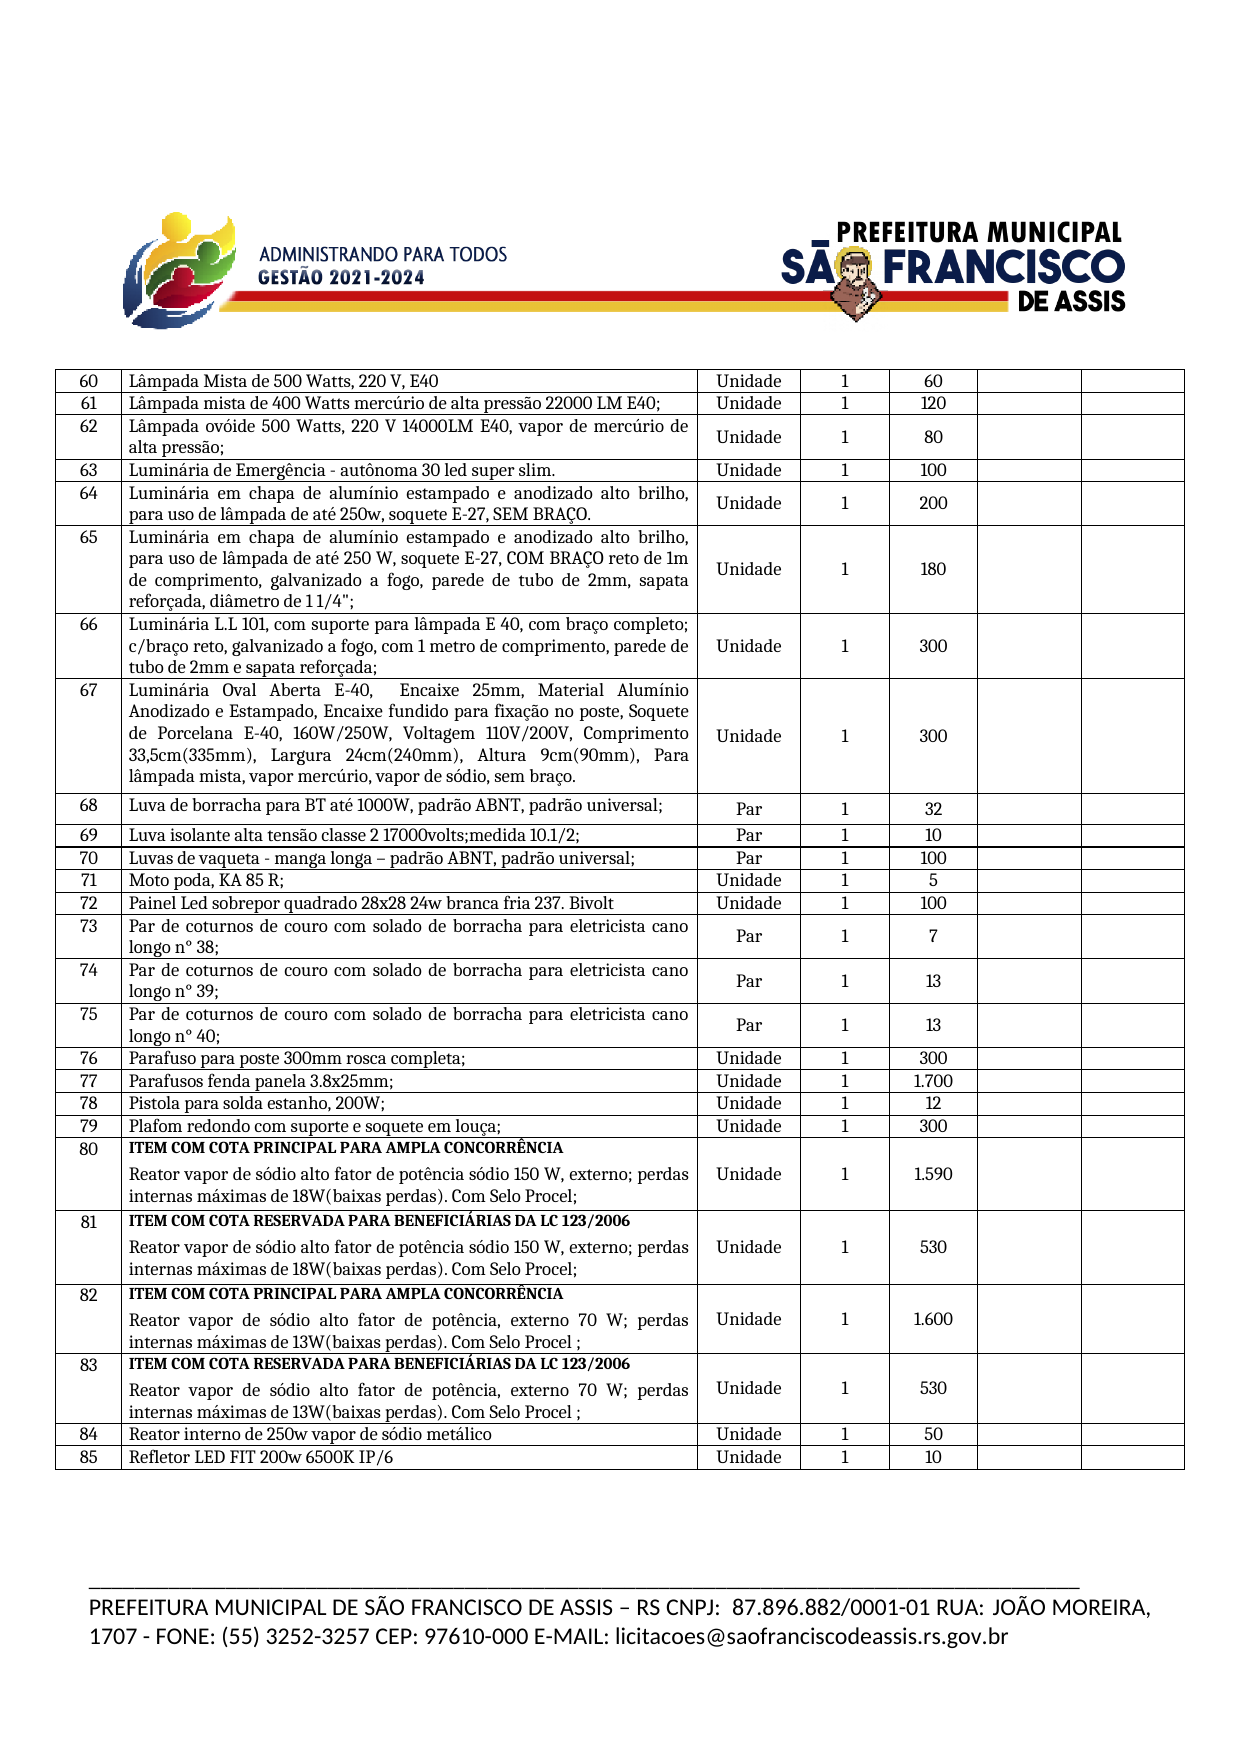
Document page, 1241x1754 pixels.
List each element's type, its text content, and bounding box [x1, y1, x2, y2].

table_cell Moto poda, KA 85 R; [122, 870, 697, 892]
table_cell Luvas de vaqueta - manga longa – padrão ABNT, padrão universal; [122, 848, 697, 869]
table_cell [978, 1070, 1081, 1092]
table_cell [978, 460, 1081, 481]
table_cell 82 [56, 1285, 121, 1353]
table_cell [978, 482, 1081, 525]
table_cell 1 [801, 1070, 889, 1092]
table_cell 81 [56, 1211, 121, 1283]
table_cell 10 [890, 1446, 977, 1468]
table_cell [978, 393, 1081, 414]
table_cell [978, 1004, 1081, 1047]
table_cell 530 [890, 1211, 977, 1283]
table_cell Luminária em chapa de alumínio estampado e anodizado alto brilho, para uso de lâmpada de até 250w, soquete E-27, SEM BRAÇO. [122, 482, 697, 525]
table_cell [1082, 460, 1184, 481]
table_cell Unidade [698, 1093, 800, 1114]
table_cell ITEM COM COTA RESERVADA PARA BENEFICIÁRIAS DA LC 123/2006 Reator vapor de sódio alto fator de potência sódio 150 W, externo; perdas internas máximas de 18W(baixas perdas). Com Selo Procel; [122, 1211, 697, 1283]
table_cell 100 [890, 848, 977, 869]
table_cell 13 [890, 959, 977, 1002]
table_cell 62 [56, 415, 121, 458]
table_cell 80 [890, 415, 977, 458]
table_cell [1082, 370, 1184, 392]
table_cell [1082, 415, 1184, 458]
table_cell ITEM COM COTA PRINCIPAL PARA AMPLA CONCORRÊNCIA Reator vapor de sódio alto fator de potência, externo 70 W; perdas internas máximas de 13W(baixas perdas). Com Selo Procel ; [122, 1285, 697, 1353]
table_cell 1 [801, 1093, 889, 1114]
table_cell Lâmpada Mista de 500 Watts, 220 V, E40 [122, 370, 697, 392]
table_cell [978, 1116, 1081, 1137]
table_cell 300 [890, 1116, 977, 1137]
table_cell 13 [890, 1004, 977, 1047]
table_cell Par [698, 915, 800, 958]
table_cell [1082, 1093, 1184, 1114]
table_cell Refletor LED FIT 200w 6500K IP/6 [122, 1446, 697, 1468]
table_cell 1 [801, 460, 889, 481]
table_cell 1 [801, 848, 889, 869]
table_cell 180 [890, 526, 977, 613]
table_cell [978, 679, 1081, 793]
table_cell Unidade [698, 1211, 800, 1283]
table_cell 1 [801, 870, 889, 892]
table_cell [1082, 1070, 1184, 1092]
table_cell 75 [56, 1004, 121, 1047]
table_cell Lâmpada ovóide 500 Watts, 220 V 14000LM E40, vapor de mercúrio de alta pressão; [122, 415, 697, 458]
table_cell [1082, 1138, 1184, 1210]
table_cell Luminária L.L 101, com suporte para lâmpada E 40, com braço completo; c/braço reto, galvanizado a fogo, com 1 metro de comprimento, parede de tubo de 2mm e sapata reforçada; [122, 614, 697, 678]
table_cell 85 [56, 1446, 121, 1468]
table_cell 300 [890, 679, 977, 793]
table_cell Par [698, 825, 800, 846]
table_cell [978, 1048, 1081, 1069]
table_cell ITEM COM COTA RESERVADA PARA BENEFICIÁRIAS DA LC 123/2006 Reator vapor de sódio alto fator de potência, externo 70 W; perdas internas máximas de 13W(baixas perdas). Com Selo Procel ; [122, 1354, 697, 1423]
table_cell Unidade [698, 1285, 800, 1353]
table_cell 84 [56, 1424, 121, 1445]
table_cell 1 [801, 1116, 889, 1137]
table_cell Unidade [698, 1048, 800, 1069]
table_cell [978, 1138, 1081, 1210]
table_cell 530 [890, 1354, 977, 1423]
table_cell Luva de borracha para BT até 1000W, padrão ABNT, padrão universal; [122, 794, 697, 824]
table_cell [978, 1354, 1081, 1423]
table_cell [978, 893, 1081, 914]
table_cell [978, 870, 1081, 892]
table_cell Par [698, 794, 800, 824]
table_cell [1082, 1211, 1184, 1283]
table_cell 1 [801, 1424, 889, 1445]
table_cell 5 [890, 870, 977, 892]
table_cell [1082, 915, 1184, 958]
table_cell 1 [801, 526, 889, 613]
table_cell 1 [801, 614, 889, 678]
table_cell 10 [890, 825, 977, 846]
table_cell 1 [801, 794, 889, 824]
table_cell Reator interno de 250w vapor de sódio metálico [122, 1424, 697, 1445]
table_cell [978, 959, 1081, 1002]
table_cell Unidade [698, 870, 800, 892]
table_cell 1 [801, 825, 889, 846]
table_cell 72 [56, 893, 121, 914]
table_cell 1 [801, 915, 889, 958]
table_cell 1 [801, 415, 889, 458]
table_cell 1 [801, 893, 889, 914]
table_cell 32 [890, 794, 977, 824]
table_cell [1082, 1424, 1184, 1445]
table_cell Unidade [698, 1116, 800, 1137]
table_cell [1082, 893, 1184, 914]
table_cell 1 [801, 679, 889, 793]
table_cell Par de coturnos de couro com solado de borracha para eletricista cano longo n° 40; [122, 1004, 697, 1047]
table_cell [1082, 959, 1184, 1002]
table_cell [1082, 794, 1184, 824]
table_cell 1 [801, 393, 889, 414]
table_cell Par [698, 1004, 800, 1047]
table_cell [978, 1211, 1081, 1283]
table_cell 83 [56, 1354, 121, 1423]
table_cell [1082, 1048, 1184, 1069]
table_cell 1 [801, 1138, 889, 1210]
table_cell 79 [56, 1116, 121, 1137]
table_cell [1082, 1354, 1184, 1423]
table_cell 60 [890, 370, 977, 392]
table_cell Parafusos fenda panela 3.8x25mm; [122, 1070, 697, 1092]
table_cell 68 [56, 794, 121, 824]
table_cell [1082, 825, 1184, 846]
table_cell 1 [801, 959, 889, 1002]
table_cell Pistola para solda estanho, 200W; [122, 1093, 697, 1114]
table_cell [978, 915, 1081, 958]
table_cell Unidade [698, 1354, 800, 1423]
table_cell [978, 1093, 1081, 1114]
table_cell Luva isolante alta tensão classe 2 17000volts;medida 10.1/2; [122, 825, 697, 846]
table_cell Unidade [698, 1070, 800, 1092]
table_cell Par [698, 848, 800, 869]
table_cell Painel Led sobrepor quadrado 28x28 24w branca fria 237. Bivolt [122, 893, 697, 914]
table_cell 1 [801, 1048, 889, 1069]
table_cell Unidade [698, 679, 800, 793]
table_cell [1082, 614, 1184, 678]
table_cell 12 [890, 1093, 977, 1114]
table_cell Par [698, 959, 800, 1002]
table_cell 1 [801, 370, 889, 392]
table_cell Unidade [698, 1446, 800, 1468]
table_cell 69 [56, 825, 121, 846]
table_cell 7 [890, 915, 977, 958]
table_cell Unidade [698, 893, 800, 914]
table_cell 63 [56, 460, 121, 481]
table_cell Unidade [698, 614, 800, 678]
table_cell [1082, 526, 1184, 613]
table_cell Unidade [698, 1424, 800, 1445]
table_cell ITEM COM COTA PRINCIPAL PARA AMPLA CONCORRÊNCIA Reator vapor de sódio alto fator de potência sódio 150 W, externo; perdas internas máximas de 18W(baixas perdas). Com Selo Procel; [122, 1138, 697, 1210]
table_cell Parafuso para poste 300mm rosca completa; [122, 1048, 697, 1069]
table_cell Plafom redondo com suporte e soquete em louça; [122, 1116, 697, 1137]
table_cell [1082, 1285, 1184, 1353]
table_cell Unidade [698, 460, 800, 481]
table_cell [978, 614, 1081, 678]
table_cell [1082, 1116, 1184, 1137]
table_cell 300 [890, 1048, 977, 1069]
table_cell [978, 1446, 1081, 1468]
table_cell [1082, 870, 1184, 892]
table_cell [1082, 1446, 1184, 1468]
table_cell 65 [56, 526, 121, 613]
table_cell [1082, 482, 1184, 525]
table_cell Par de coturnos de couro com solado de borracha para eletricista cano longo n° 38; [122, 915, 697, 958]
table_cell 80 [56, 1138, 121, 1210]
table_cell 61 [56, 393, 121, 414]
table_cell 60 [56, 370, 121, 392]
table_cell Unidade [698, 482, 800, 525]
table_cell 77 [56, 1070, 121, 1092]
table_cell 1 [801, 1211, 889, 1283]
table_cell 66 [56, 614, 121, 678]
table_cell [1082, 679, 1184, 793]
table_cell Unidade [698, 415, 800, 458]
table_cell Lâmpada mista de 400 Watts mercúrio de alta pressão 22000 LM E40; [122, 393, 697, 414]
table_cell 1 [801, 482, 889, 525]
table_cell Unidade [698, 526, 800, 613]
table_cell 1.600 [890, 1285, 977, 1353]
table_cell 1 [801, 1285, 889, 1353]
table_cell 200 [890, 482, 977, 525]
table_cell 120 [890, 393, 977, 414]
table_cell 76 [56, 1048, 121, 1069]
table_cell 64 [56, 482, 121, 525]
table_cell Unidade [698, 393, 800, 414]
table_cell 1.590 [890, 1138, 977, 1210]
table_cell 100 [890, 460, 977, 481]
table_cell 78 [56, 1093, 121, 1114]
table_cell Luminária em chapa de alumínio estampado e anodizado alto brilho, para uso de lâmpada de até 250 W, soquete E-27, COM BRAÇO reto de 1m de comprimento, galvanizado a fogo, parede de tubo de 2mm, sapata reforçada, diâmetro de 1 1/4"; [122, 526, 697, 613]
table_cell [978, 1285, 1081, 1353]
table_cell 1 [801, 1004, 889, 1047]
table_cell [978, 526, 1081, 613]
table_cell [1082, 1004, 1184, 1047]
table_cell Par de coturnos de couro com solado de borracha para eletricista cano longo n° 39; [122, 959, 697, 1002]
table_cell [978, 794, 1081, 824]
table_cell 74 [56, 959, 121, 1002]
table_cell [978, 415, 1081, 458]
table_cell 67 [56, 679, 121, 793]
table_cell [978, 1424, 1081, 1445]
table_cell Luminária Oval Aberta E-40, Encaixe 25mm, Material Alumínio Anodizado e Estampado, Encaixe fundido para fixação no poste, Soquete de Porcelana E-40, 160W/250W, Voltagem 110V/200V, Comprimento 33,5cm(335mm), Largura 24cm(240mm), Altura 9cm(90mm), Para lâmpada mista, vapor mercúrio, vapor de sódio, sem braço. [122, 679, 697, 793]
table_cell Unidade [698, 370, 800, 392]
table_cell 71 [56, 870, 121, 892]
table_cell [1082, 393, 1184, 414]
table_cell 50 [890, 1424, 977, 1445]
table_cell [978, 848, 1081, 869]
table_cell 73 [56, 915, 121, 958]
table_cell Unidade [698, 1138, 800, 1210]
table_cell 1 [801, 1354, 889, 1423]
table_cell 1.700 [890, 1070, 977, 1092]
table_cell Luminária de Emergência - autônoma 30 led super slim. [122, 460, 697, 481]
table_cell 300 [890, 614, 977, 678]
table_cell 100 [890, 893, 977, 914]
table_cell [1082, 848, 1184, 869]
table_cell 1 [801, 1446, 889, 1468]
table_cell [978, 370, 1081, 392]
table_cell [978, 825, 1081, 846]
table_cell 70 [56, 848, 121, 869]
